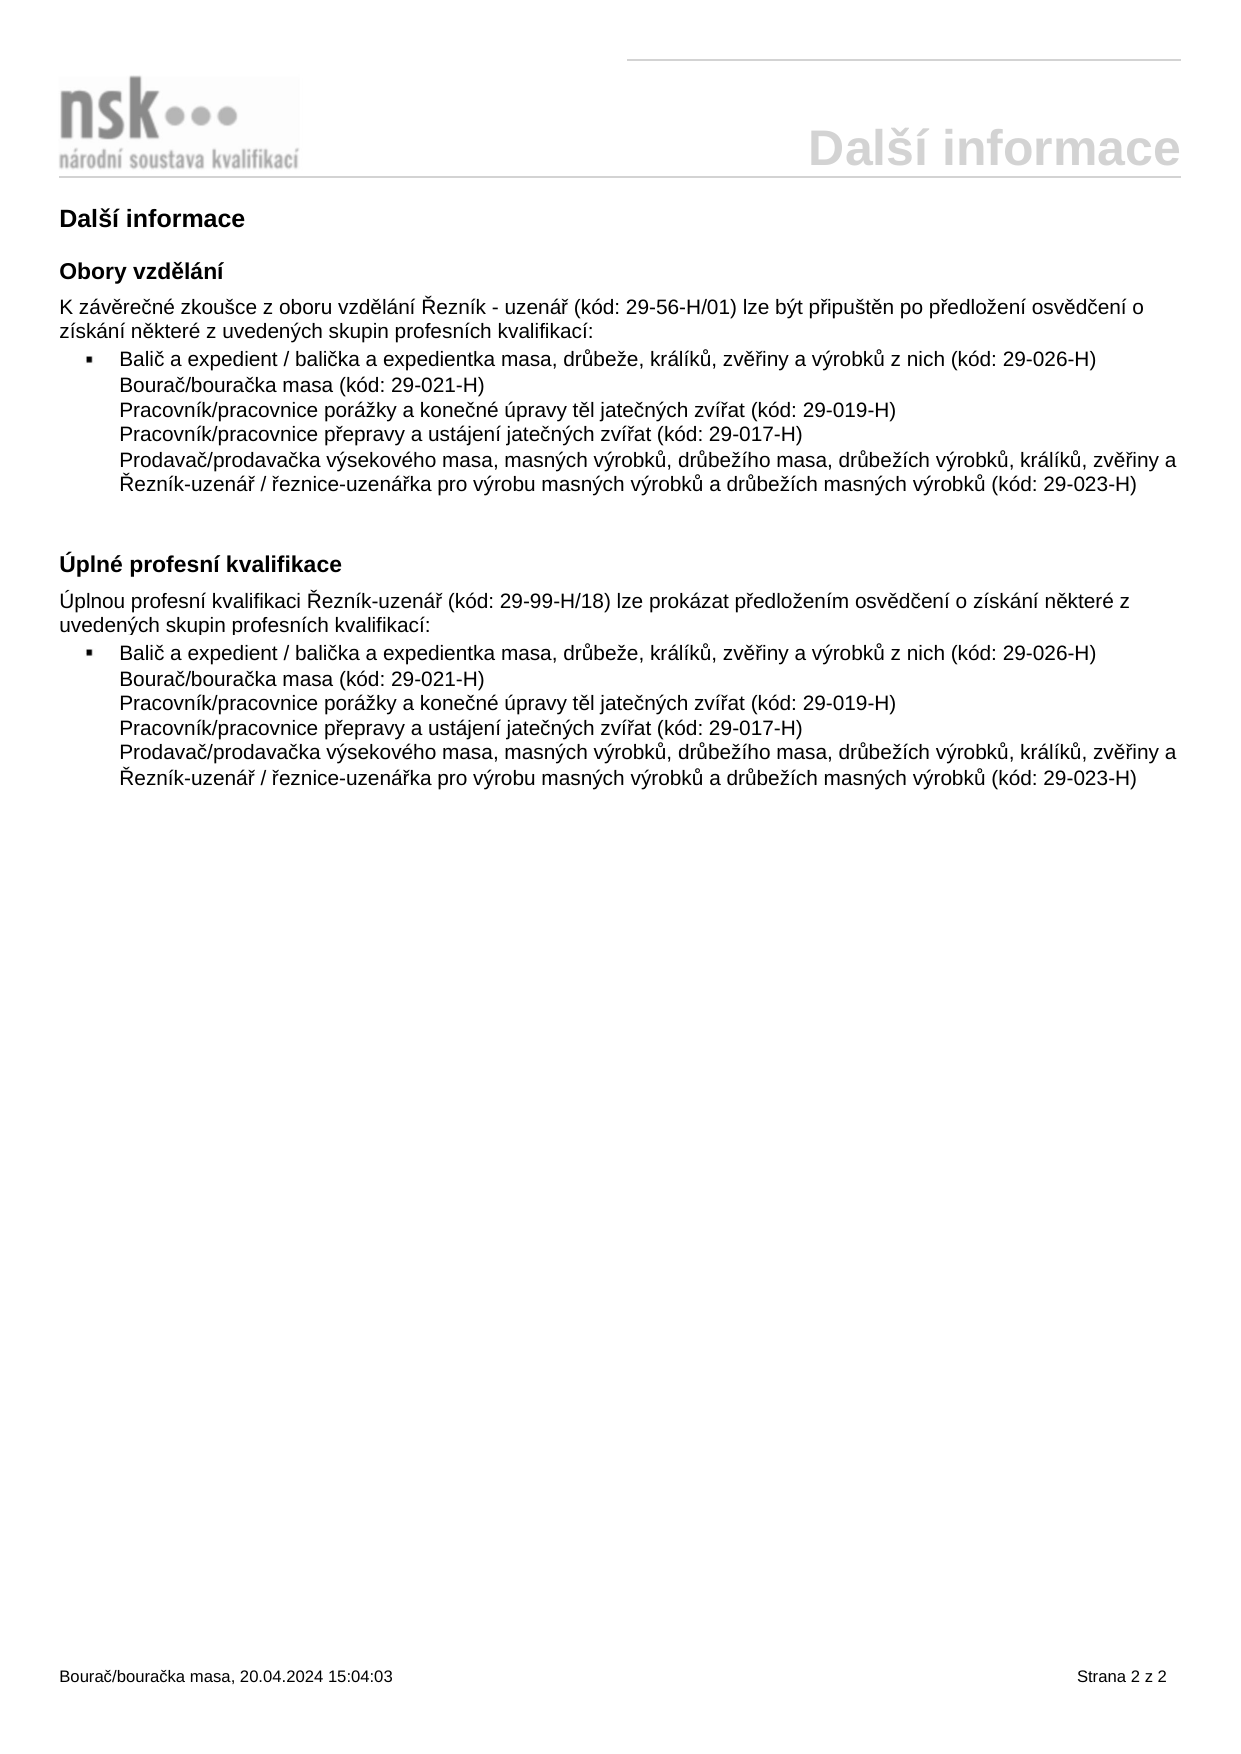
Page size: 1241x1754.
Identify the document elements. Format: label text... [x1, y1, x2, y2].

table_cell [59, 422, 119, 448]
table_cell [627, 529, 861, 541]
table_cell [861, 529, 1167, 541]
table_cell [59, 1391, 119, 1658]
table_cell [59, 740, 119, 765]
table_cell [482, 343, 619, 347]
table_cell [861, 789, 1167, 822]
table_cell [861, 1391, 1167, 1658]
table_cell [59, 1123, 119, 1391]
table_cell Pracovník/pracovnice porážky a konečné úpravy těl jatečných zvířat (kód: 29-019-H) [119, 398, 1181, 422]
table_cell [620, 59, 627, 170]
table_cell [861, 497, 1167, 528]
table_cell [627, 635, 861, 641]
table_cell [861, 823, 1167, 1122]
table_cell [627, 823, 861, 1122]
table_cell [619, 1391, 627, 1658]
table_cell Řezník-uzenář / řeznice-uzenářka pro výrobu masných výrobků a drůbežích masných výrobků (kód: 29-023-H) [119, 765, 1181, 789]
table_cell [119, 236, 482, 248]
picture [59, 347, 119, 372]
table_cell [59, 236, 119, 248]
table_cell [627, 343, 861, 347]
table_cell Úplné profesní kvalifikace [59, 541, 1181, 588]
table_cell Pracovník/pracovnice přepravy a ustájení jatečných zvířat (kód: 29-017-H) [119, 716, 1181, 740]
table_cell [119, 823, 482, 1122]
table_cell [627, 789, 861, 822]
table_cell Další informace [59, 200, 1181, 236]
table_cell [59, 789, 119, 822]
table_cell Bourač/bouračka masa (kód: 29-021-H) [119, 373, 1181, 398]
table_cell [482, 789, 619, 822]
table_cell Prodavač/prodavačka výsekového masa, masných výrobků, drůbežího masa, drůbežích výrobků, králíků, zvěřiny a ryb (kód: 29-018-H) [119, 740, 1181, 765]
table_cell [59, 398, 119, 422]
table_cell Bourač/bouračka masa (kód: 29-021-H) [119, 666, 1181, 690]
table_cell [482, 171, 619, 176]
table_cell [119, 1123, 482, 1391]
table_cell Balič a expedient / balička a expedientka masa, drůbeže, králíků, zvěřiny a výrobků z nich (kód: 29-026-H) [119, 347, 1181, 373]
table_cell [59, 194, 119, 200]
table_cell [1167, 236, 1181, 248]
table_cell [59, 765, 119, 789]
table_cell Prodavač/prodavačka výsekového masa, masných výrobků, drůbežího masa, drůbežích výrobků, králíků, zvěřiny a ryb (kód: 29-018-H) [119, 448, 1181, 472]
table_cell [619, 789, 627, 822]
table_cell [861, 343, 1167, 347]
table_cell Bourač/bouračka masa, 20.04.2024 15:04:03 [59, 1658, 861, 1694]
table_cell [1167, 1123, 1181, 1391]
table_cell [59, 716, 119, 740]
table_cell [619, 823, 627, 1122]
table_cell [619, 635, 627, 641]
table_cell [119, 1391, 482, 1658]
table_cell [59, 373, 119, 398]
table_cell Úplnou profesní kvalifikaci Řezník-uzenář (kód: 29-99-H/18) lze prokázat předložením osvědčení o získání některé z uvedených skupin profesních kvalifikací: [59, 589, 1181, 635]
table_cell [59, 171, 119, 176]
table_cell Další informace [627, 61, 1181, 176]
table_cell [1167, 635, 1181, 641]
table_cell [1167, 823, 1181, 1122]
picture [58, 59, 620, 171]
table_cell [619, 1123, 627, 1391]
table_cell [1167, 789, 1181, 822]
table_cell [1167, 529, 1181, 541]
table_cell [482, 236, 619, 248]
table_cell [119, 497, 482, 528]
table_cell [59, 690, 119, 716]
table_cell [627, 194, 861, 200]
table_cell [482, 1123, 619, 1391]
table_cell Řezník-uzenář / řeznice-uzenářka pro výrobu masných výrobků a drůbežích masných výrobků (kód: 29-023-H) [119, 472, 1181, 497]
table_cell [861, 635, 1167, 641]
table_cell [59, 448, 119, 472]
table_cell [619, 529, 627, 541]
table_cell [119, 171, 482, 176]
table_cell [627, 1123, 861, 1391]
table_cell [627, 236, 861, 248]
table_cell [59, 178, 1181, 194]
table_cell [861, 236, 1167, 248]
table_cell [482, 1391, 619, 1658]
table_cell [1167, 343, 1181, 347]
table_cell [482, 823, 619, 1122]
table_cell [59, 497, 119, 528]
table_cell [619, 194, 627, 200]
table_cell [59, 529, 119, 541]
table_cell [59, 823, 119, 1122]
table_cell [1167, 1658, 1181, 1694]
table_cell [619, 236, 627, 248]
table_cell [1167, 194, 1181, 200]
table_cell [619, 497, 627, 528]
table_cell [59, 666, 119, 690]
table_cell [482, 194, 619, 200]
table_cell [59, 635, 119, 641]
table_cell [619, 170, 627, 176]
table_cell Pracovník/pracovnice přepravy a ustájení jatečných zvířat (kód: 29-017-H) [119, 422, 1181, 448]
table_cell [861, 1123, 1167, 1391]
table_cell [119, 789, 482, 822]
table_cell [1167, 497, 1181, 528]
table_cell [627, 497, 861, 528]
table_cell Balič a expedient / balička a expedientka masa, drůbeže, králíků, zvěřiny a výrobků z nich (kód: 29-026-H) [119, 641, 1181, 666]
table_cell [119, 635, 482, 641]
table_cell [59, 472, 119, 497]
picture [59, 641, 119, 665]
table_cell [627, 1391, 861, 1658]
table_cell [482, 529, 619, 541]
table_cell [119, 343, 482, 347]
table_cell Obory vzdělání [59, 248, 1181, 295]
table_cell [861, 194, 1167, 200]
table_cell [482, 635, 619, 641]
table_cell Pracovník/pracovnice porážky a konečné úpravy těl jatečných zvířat (kód: 29-019-H) [119, 690, 1181, 716]
table_cell [482, 497, 619, 528]
table_cell K závěrečné zkoušce z oboru vzdělání Řezník - uzenář (kód: 29-56-H/01) lze být připuštěn po předložení osvědčení o získání některé z uvedených skupin profesních kvalifikací: [59, 295, 1181, 343]
table_cell Strana 2 z 2 [861, 1658, 1167, 1694]
table_cell [59, 343, 119, 347]
table_cell [119, 529, 482, 541]
table_cell [1167, 1391, 1181, 1658]
table_cell [119, 194, 482, 200]
